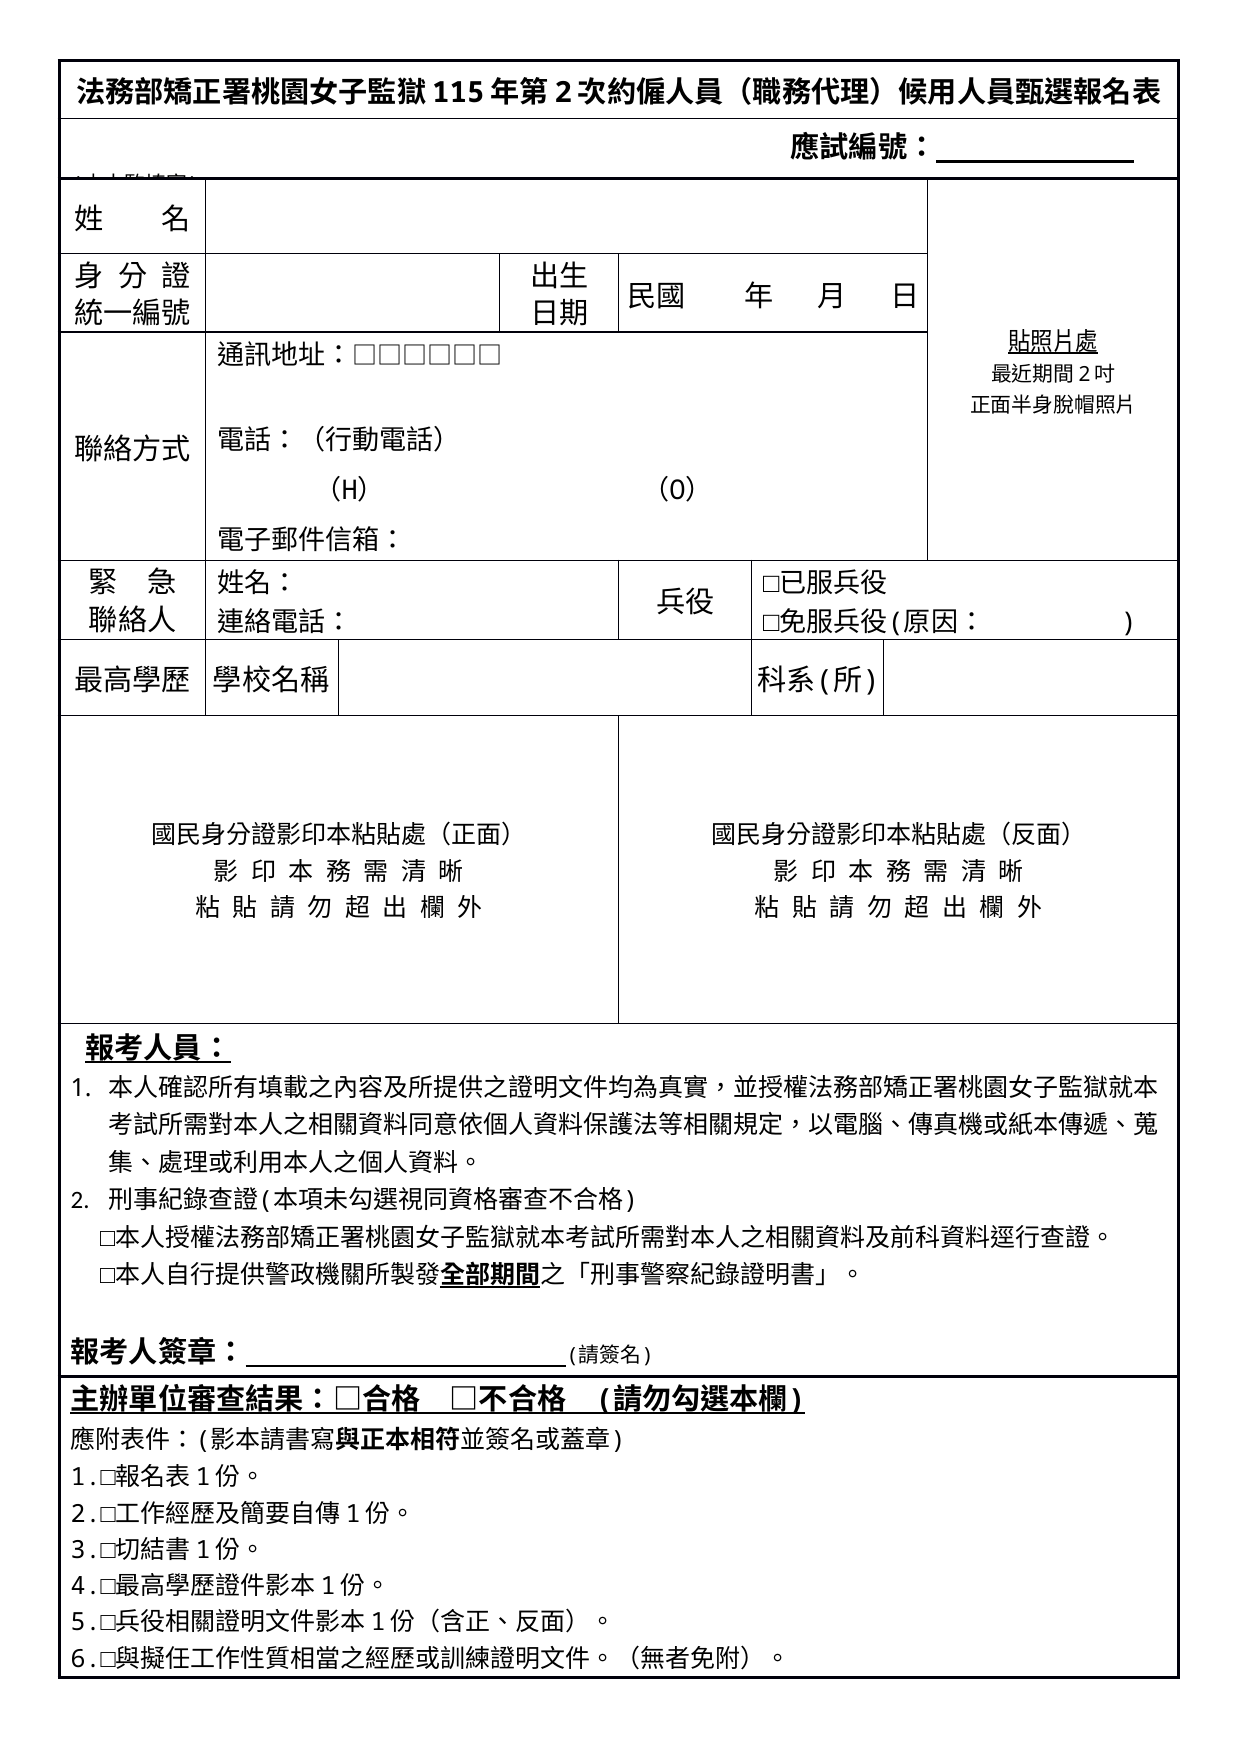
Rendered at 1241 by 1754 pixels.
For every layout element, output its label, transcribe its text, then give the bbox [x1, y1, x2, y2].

table_cell 科系(所) [752, 640, 883, 715]
table_cell 國民身分證影印本粘貼處（反面） 影 印 本 務 需 清 晰 粘 貼 請 勿 超 出 欄 外 [619, 716, 1177, 1022]
table_cell 主辦單位審查結果：□合格 □不合格 (請勿勾選本欄) 應附表件：(影本請書寫與正本相符並簽名或蓋章) 1.□報名表1份。 2.□工作經歷及簡要自傳1份。 3.□切結書1份。 4.□最高學歷證件影本1份。 5.□兵役相關證明文件影本1份（含正、反面）。 6.□與擬任工作性質相當之經歷或訓練證明文件。（無者免附）。 [61, 1378, 1177, 1676]
table_cell 學校名稱 [206, 640, 338, 715]
table_cell 兵役 [619, 561, 751, 639]
table_cell [884, 640, 1177, 715]
table_cell □已服兵役 □免服兵役(原因： ) [752, 561, 1177, 639]
table_cell 國民身分證影印本粘貼處（正面） 影 印 本 務 需 清 晰 粘 貼 請 勿 超 出 欄 外 [61, 716, 618, 1022]
table_cell 身 分 證 統一編號 [61, 254, 205, 331]
table_cell 貼照片處 最近期間2吋 正面半身脫帽照片 [928, 180, 1177, 559]
table_cell 民國 年 月 日 [619, 254, 927, 331]
table_cell 姓名： 連絡電話： [206, 561, 618, 639]
table_cell [206, 254, 499, 331]
table_cell [339, 640, 751, 715]
table_cell 聯絡方式 [61, 333, 205, 559]
table_cell 報考人員： 本人確認所有填載之內容及所提供之證明文件均為真實，並授權法務部矯正署桃園女子監獄就本考試所需對本人之相關資料同意依個人資料保護法等相關規定，以電腦、傳真機或紙本傳遞、蒐集、處理或利用本人之個人資料。 刑事紀錄查證(本項未勾選視同資格審查不合格) □本人授權法務部矯正署桃園女子監獄就本考試所需對本人之相關資料及前科資料逕行查證。 □本人自行提供警政機關所製發全部期間之「刑事警察紀錄證明書」。 報考人簽章： (請簽名) [61, 1024, 1177, 1374]
table_cell 緊 急 聯絡人 [61, 561, 205, 639]
table_cell 應試編號： (由本監填寫) [61, 119, 1177, 177]
table_header 法務部矯正署桃園女子監獄115年第2次約僱人員（職務代理）候用人員甄選報名表 [61, 62, 1177, 118]
table_cell [206, 180, 927, 253]
table_cell 通訊地址：□□□□□□ 電話：（行動電話） （H） （O） 電子郵件信箱： [206, 333, 927, 559]
table_cell 最高學歷 [61, 640, 205, 715]
table_cell 姓 名 [61, 180, 205, 253]
table_cell 出生 日期 [500, 254, 618, 331]
